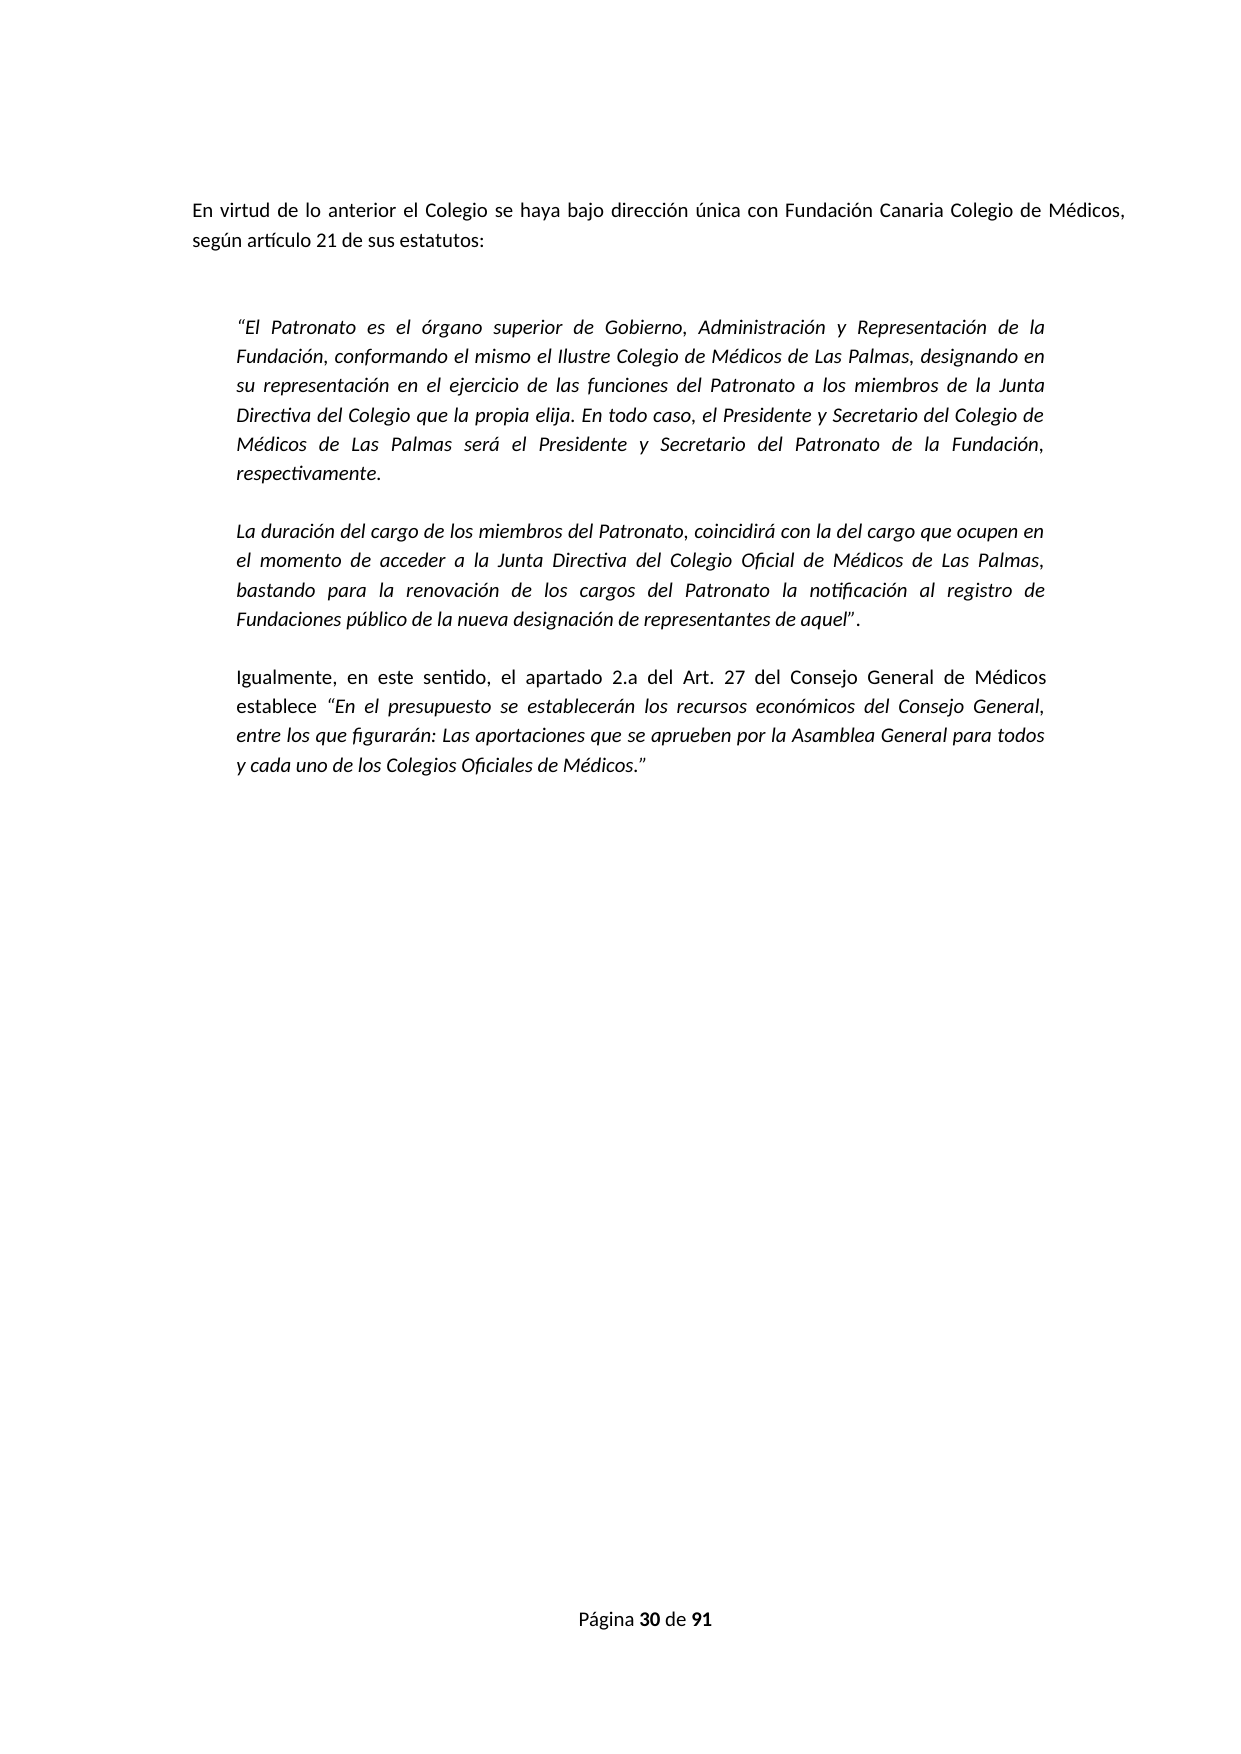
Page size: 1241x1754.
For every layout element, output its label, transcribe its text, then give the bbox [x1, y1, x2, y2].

list En virtud de lo anterior el Colegio se haya bajo dirección única con Fundación Canaria Colegio de Médicos, según artículo 21 de sus estatutos: [192, 198, 1128, 252]
list Igualmente, en este sentido, el apartado 2.a del Art. 27 del Consejo General de Médicos establece “En el presupuesto se establecerán los recursos económicos del Consejo General, entre los que figurarán: Las aportaciones que se aprueben por la Asamblea General para todos y cada uno de los Colegios Oficiales de Médicos.” [236, 664, 1048, 777]
list “El Patronato es el órgano superior de Gobierno, Administración y Representación de la Fundación, conformando el mismo el Ilustre Colegio de Médicos de Las Palmas, designando en su representación en el ejercicio de las funciones del Patronato a los miembros de la Junta Directiva del Colegio que la propia elija. En todo caso, el Presidente y Secretario del Colegio de Médicos de Las Palmas será el Presidente y Secretario del Patronato de la Fundación, respectivamente. [236, 314, 1048, 486]
list La duración del cargo de los miembros del Patronato, coincidirá con la del cargo que ocupen en el momento de acceder a la Junta Directiva del Colegio Oficial de Médicos de Las Palmas, bastando para la renovación de los cargos del Patronato la notificación al registro de Fundaciones público de la nueva designación de representantes de aquel”. [236, 518, 1048, 631]
